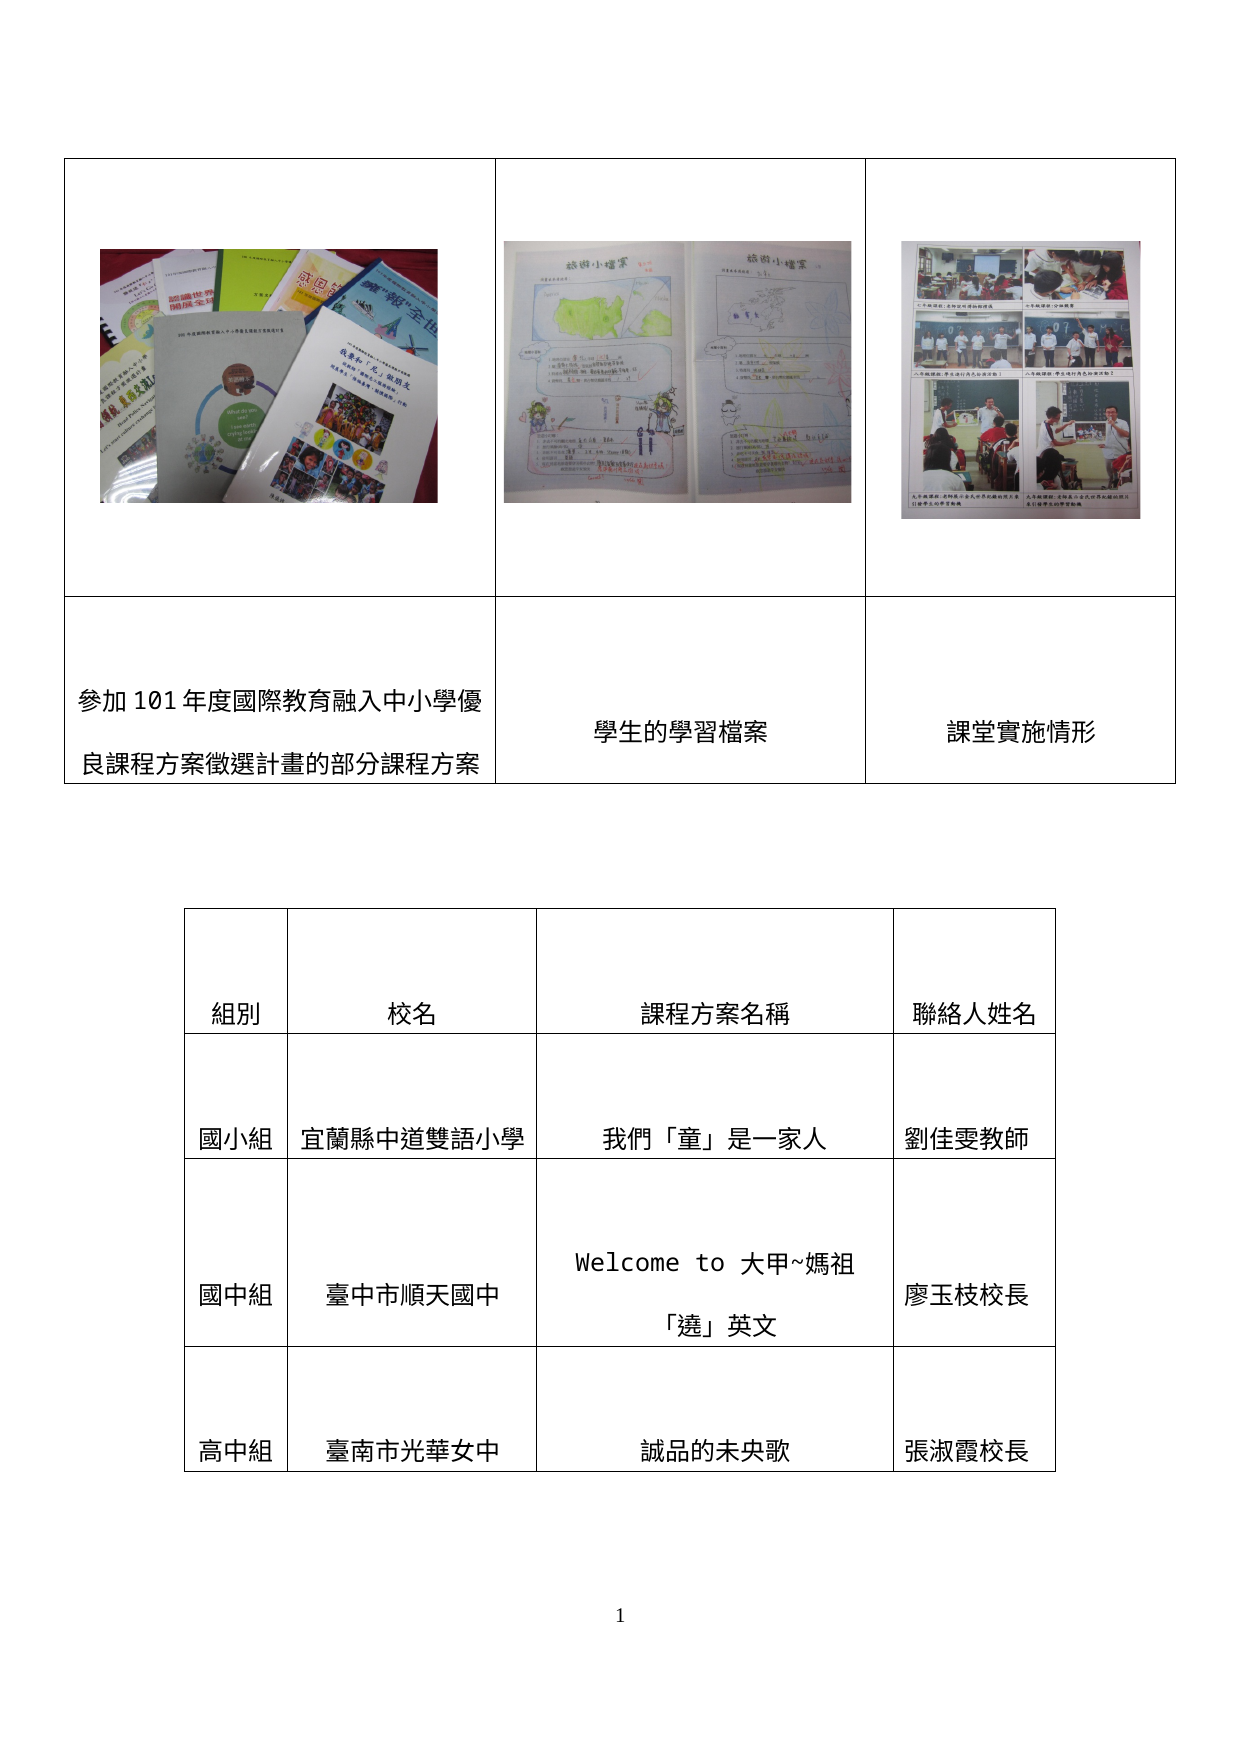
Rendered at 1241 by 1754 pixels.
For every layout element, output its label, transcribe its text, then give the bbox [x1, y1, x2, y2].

table_cell Welcome to 大甲~媽祖「遶」英文 [537, 1159, 893, 1346]
table_cell 國小組 [185, 1034, 287, 1158]
table_header [496, 159, 865, 596]
table_header [866, 159, 1175, 596]
table_cell 參加101年度國際教育融入中小學優良課程方案徵選計畫的部分課程方案 [65, 597, 495, 783]
table_header 校名 [288, 909, 536, 1033]
table_cell 國中組 [185, 1159, 287, 1346]
table_header 聯絡人姓名 [894, 909, 1055, 1033]
table_cell 臺南市光華女中 [288, 1347, 536, 1471]
table_cell 劉佳雯教師 [894, 1034, 1055, 1158]
table_cell 誠品的未央歌 [537, 1347, 893, 1471]
table_cell 課堂實施情形 [866, 597, 1175, 783]
table_cell 宜蘭縣中道雙語小學 [288, 1034, 536, 1158]
table_cell 廖玉枝校長 [894, 1159, 1055, 1346]
table_header 課程方案名稱 [537, 909, 893, 1033]
table_cell 我們「童」是一家人 [537, 1034, 893, 1158]
table_header [65, 159, 495, 596]
table_cell 學生的學習檔案 [496, 597, 865, 783]
table_cell 高中組 [185, 1347, 287, 1471]
table_cell 臺中市順天國中 [288, 1159, 536, 1346]
table_cell 張淑霞校長 [894, 1347, 1055, 1471]
table_header 組別 [185, 909, 287, 1033]
